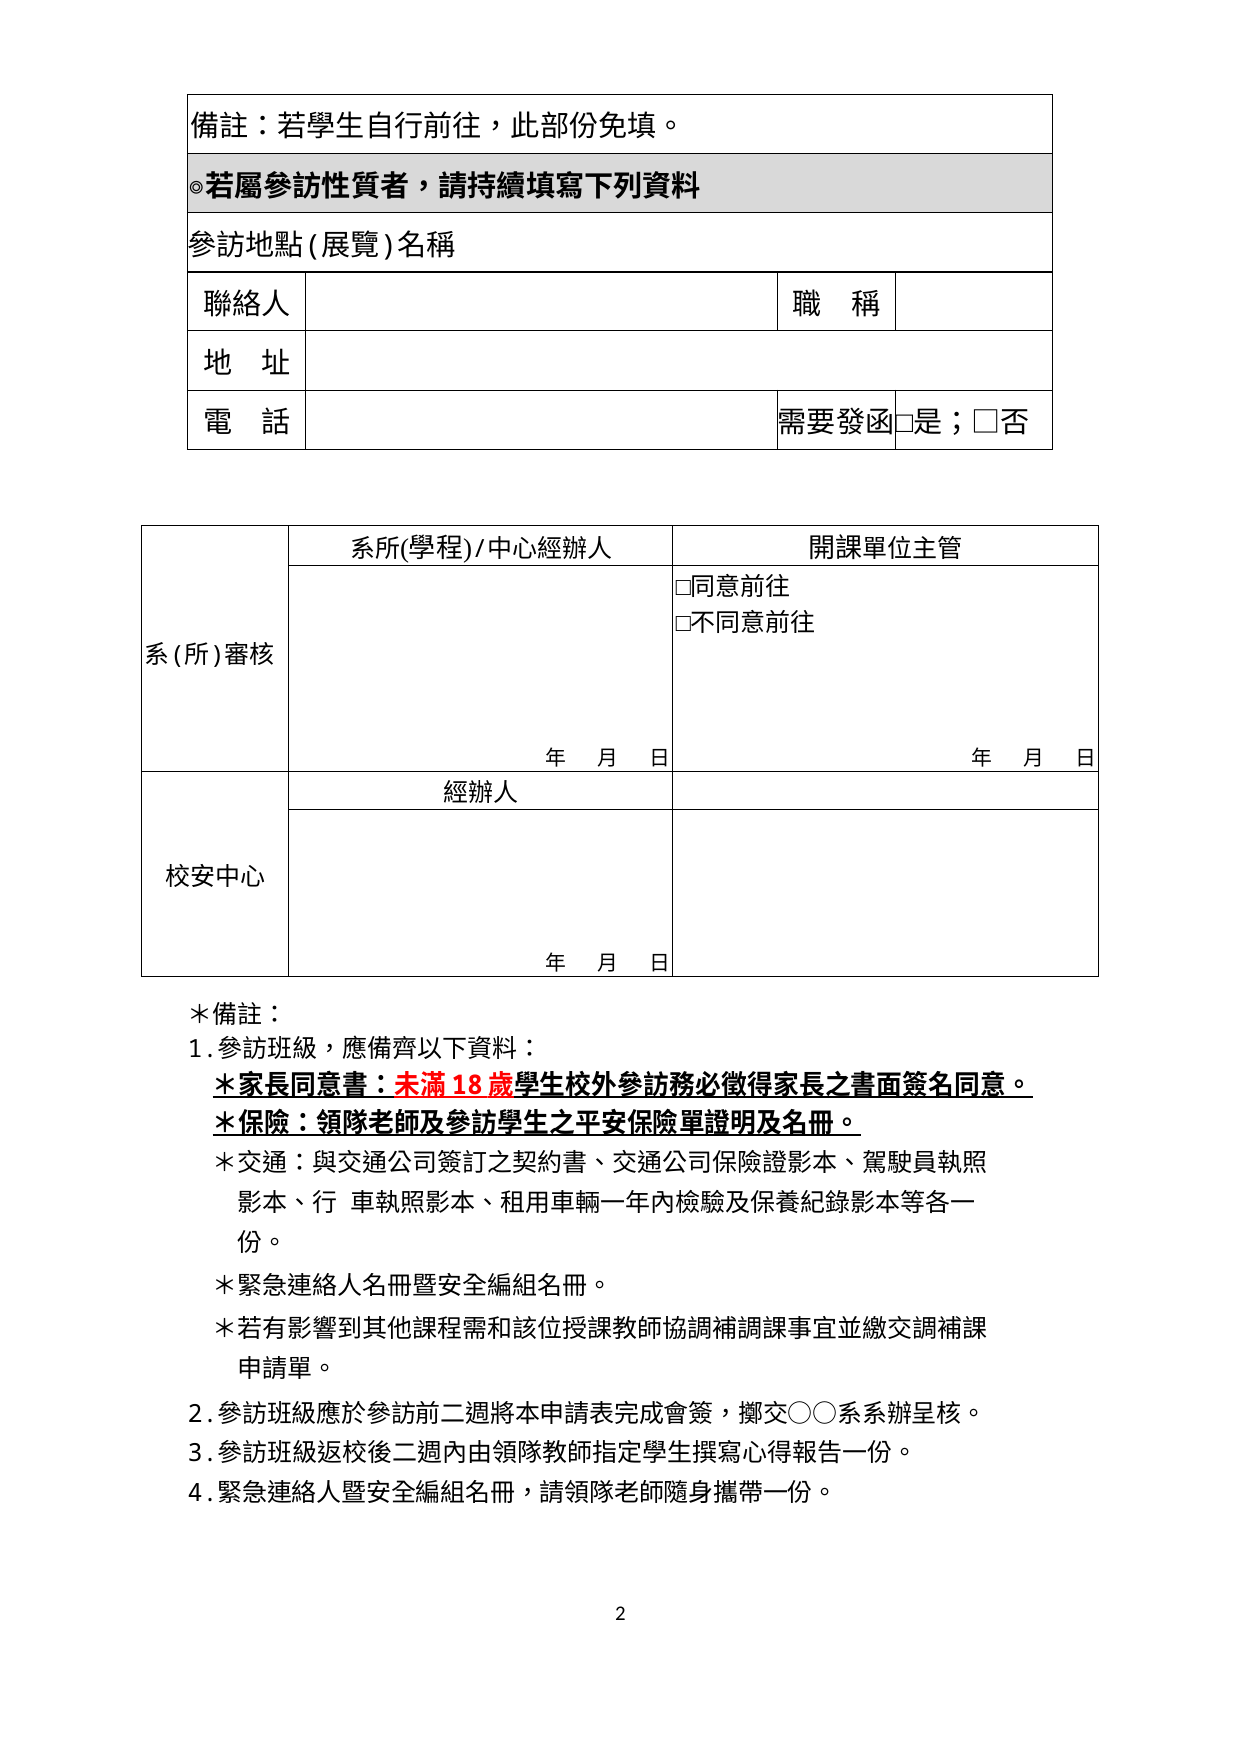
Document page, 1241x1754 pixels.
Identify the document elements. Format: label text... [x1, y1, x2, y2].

table_cell [306, 391, 777, 448]
text ＊緊急連絡人名冊暨安全編組名冊。 [212, 1265, 1001, 1302]
text ＊備註： [187, 994, 1053, 1030]
table_cell 年 月 日 [289, 566, 672, 771]
text 2.參訪班級應於參訪前二週將本申請表完成會簽，擲交○○系系辦呈核。 [187, 1393, 1053, 1429]
table_cell 職 稱 [778, 273, 895, 330]
table_cell □同意前往 □不同意前往 年 月 日 [673, 566, 1098, 771]
text 1.參訪班級，應備齊以下資料： [187, 1035, 1053, 1064]
table_cell 備註：若學生自行前往，此部份免填。 [188, 95, 1052, 153]
table_cell 參訪地點(展覽)名稱 [188, 213, 1052, 271]
table_cell 電 話 [188, 391, 305, 448]
table_cell [673, 810, 1098, 976]
table_cell [673, 772, 1098, 808]
table_cell 聯絡人 [188, 273, 305, 330]
table_cell 經辦人 [289, 772, 672, 808]
table_cell 需要發函 [778, 391, 895, 448]
table_header 系(所)審核 [142, 526, 288, 771]
table_cell [306, 273, 777, 330]
text ＊若有影響到其他課程需和該位授課教師協調補調課事宜並繳交調補課申請單。 [212, 1308, 1001, 1385]
text ＊保險：領隊老師及參訪學生之平安保險單證明及名冊。 [212, 1102, 1053, 1139]
text 3.參訪班級返校後二週內由領隊教師指定學生撰寫心得報告一份。 [187, 1433, 1053, 1469]
table_cell ◎若屬參訪性質者，請持續填寫下列資料 [188, 154, 1052, 212]
text 4.緊急連絡人暨安全編組名冊，請領隊老師隨身攜帶一份。 [187, 1473, 1053, 1509]
table_cell 校安中心 [142, 772, 288, 976]
text ＊交通：與交通公司簽訂之契約書、交通公司保險證影本、駕駛員執照影本、行 車執照影本、租用車輛一年內檢驗及保養紀錄影本等各一份。 [212, 1142, 1001, 1259]
table_cell [896, 273, 1052, 330]
table_cell 地 址 [188, 331, 305, 389]
table_cell 年 月 日 [289, 810, 672, 976]
table_header 開課單位主管 [673, 526, 1098, 565]
text ＊家長同意書：未滿18歲學生校外參訪務必徵得家長之書面簽名同意。 [212, 1064, 1053, 1102]
table_cell □是；□否 [896, 391, 1052, 448]
table_header 系所(學程)/中心經辦人 [289, 526, 672, 565]
table_cell [306, 331, 1052, 389]
